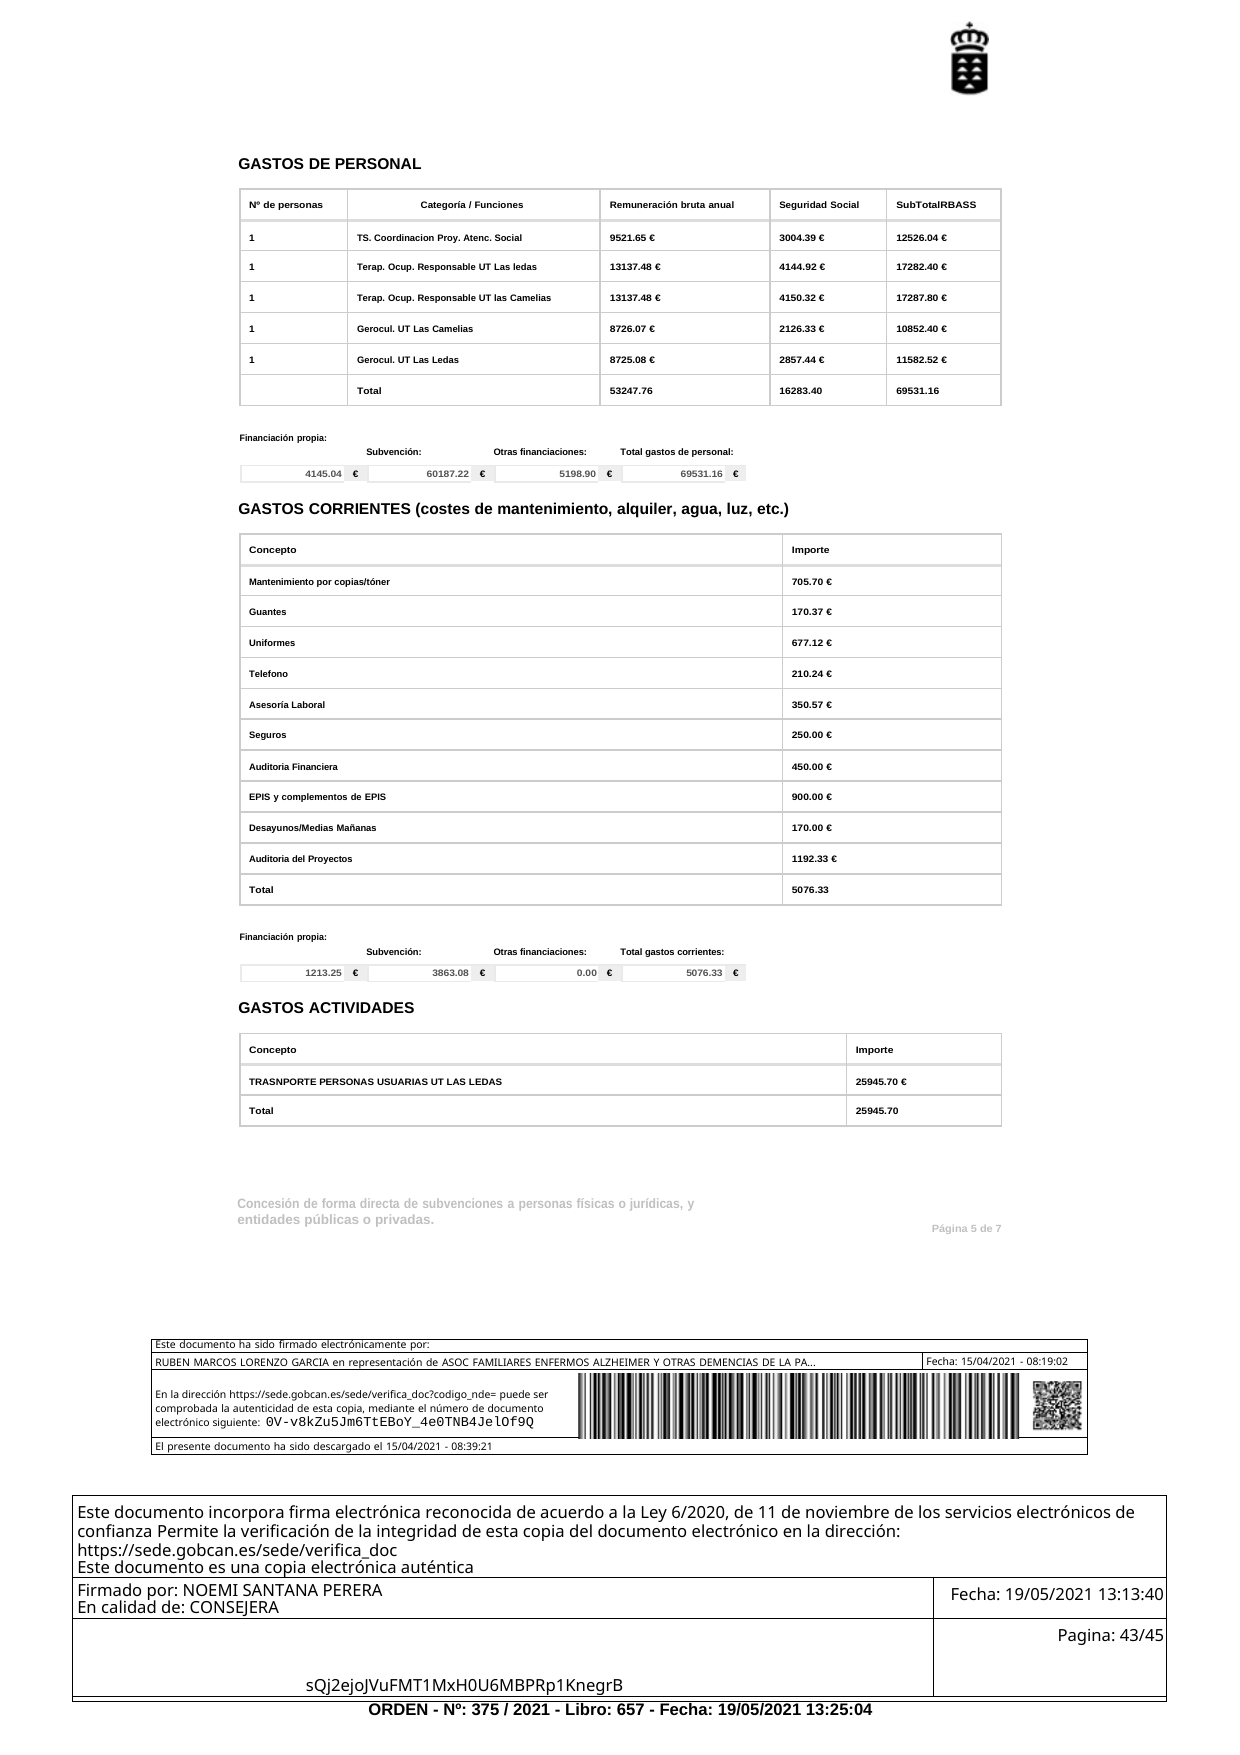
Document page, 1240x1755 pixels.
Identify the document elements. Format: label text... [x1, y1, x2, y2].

table_header Concepto [241, 1034, 846, 1063]
table_cell 5076.33 [783, 875, 1001, 904]
table_cell Firmado por: NOEMI SANTANA PERERA En calidad de: CONSEJERA [73, 1578, 933, 1617]
text Página 5 de 7 [929, 1222, 1004, 1234]
table_header 3863.08 [369, 966, 471, 981]
table_header € [471, 966, 494, 981]
table_cell sQj2ejoJVuFMT1MxH0U6MBPRp1KnegrB [73, 1619, 933, 1696]
text GASTOS CORRIENTES (costes de mantenimiento, alquiler, agua, luz, etc.) [238, 499, 1179, 517]
table_cell 11582.52 € [887, 344, 1000, 373]
table_header € [344, 966, 367, 981]
text Otras financiaciones: [493, 946, 588, 957]
table_cell 2126.33 € [771, 313, 886, 343]
table_cell 1 [241, 282, 347, 312]
table_cell 12526.04 € [887, 222, 1000, 250]
text Otras financiaciones: [493, 447, 588, 458]
table_cell Seguros [241, 720, 782, 749]
table_header 69531.16 [623, 466, 724, 481]
text Subvención: [366, 447, 422, 458]
table_header Importe [783, 535, 1001, 564]
table_header Remuneración bruta anual [601, 190, 769, 219]
table_header Seguridad Social [771, 190, 886, 219]
table_cell 1192.33 € [783, 844, 1001, 873]
table_header 5076.33 [623, 966, 724, 981]
text Financiación propia: [239, 932, 330, 942]
table_cell 3004.39 € [771, 222, 886, 250]
table_header Nº de personas [241, 190, 347, 219]
table_header € [598, 466, 621, 481]
table_header 5198.90 [496, 466, 598, 481]
table_cell 677.12 € [783, 627, 1001, 656]
table_header 0.00 [496, 966, 598, 981]
table_cell 69531.16 [887, 375, 1000, 404]
table_cell Auditoria Financiera [241, 751, 782, 780]
table_cell Total [241, 875, 782, 904]
text Financiación propia: [239, 432, 330, 443]
text Concesión de forma directa de subvenciones a personas físicas o jurídicas, y entidades públicas o privadas. [237, 1196, 702, 1227]
table_cell 17287.80 € [887, 282, 1000, 312]
table_cell 2857.44 € [771, 344, 886, 373]
table_cell Pagina: 43/45 [934, 1619, 1166, 1696]
table_cell TS. Coordinacion Proy. Atenc. Social [348, 222, 599, 250]
table_cell 4144.92 € [771, 251, 886, 281]
table_cell ORDEN - Nº: 375 / 2021 - Libro: 657 - Fecha: 19/05/2021 13:25:04 [73, 1697, 1166, 1701]
text Total gastos de personal: [620, 447, 1179, 458]
table_cell Terap. Ocup. Responsable UT las Camelias [348, 282, 599, 312]
table_cell 1 [241, 222, 347, 250]
table_header € [598, 966, 621, 981]
table_cell 16283.40 [771, 375, 886, 404]
table_header Importe [847, 1034, 1001, 1063]
table_cell Gerocul. UT Las Ledas [348, 344, 599, 373]
table_cell 1 [241, 251, 347, 281]
table_header SubTotalRBASS [887, 190, 1000, 219]
table_header 4145.04 [242, 466, 344, 481]
text Subvención: [366, 946, 422, 957]
table_header € [725, 466, 746, 481]
table_header 1213.25 [242, 966, 344, 981]
table_header € [725, 966, 746, 981]
table_cell Terap. Ocup. Responsable UT Las ledas [348, 251, 599, 281]
table_cell 450.00 € [783, 751, 1001, 780]
table_cell 1 [241, 344, 347, 373]
table_cell 1 [241, 313, 347, 343]
table_cell 9521.65 € [601, 222, 769, 250]
table_cell Fecha: 19/05/2021 13:13:40 [934, 1578, 1166, 1617]
table_cell 8725.08 € [601, 344, 769, 373]
table_cell 53247.76 [601, 375, 769, 404]
table_cell 250.00 € [783, 720, 1001, 749]
table_cell Desayunos/Medias Mañanas [241, 813, 782, 842]
table_cell Guantes [241, 596, 782, 626]
table_cell Gerocul. UT Las Camelias [348, 313, 599, 343]
text GASTOS DE PERSONAL [238, 154, 1179, 173]
table_cell 170.37 € [783, 596, 1001, 626]
table_cell 210.24 € [783, 658, 1001, 687]
text GASTOS ACTIVIDADES [238, 999, 1179, 1017]
table_cell 17282.40 € [887, 251, 1000, 281]
table_cell 4150.32 € [771, 282, 886, 312]
table_cell 10852.40 € [887, 313, 1000, 343]
table_cell Mantenimiento por copias/tóner [241, 567, 782, 594]
table_cell EPIS y complementos de EPIS [241, 782, 782, 811]
table_cell 25945.70 € [847, 1066, 1001, 1094]
table_cell Total [348, 375, 599, 404]
table_cell Auditoria del Proyectos [241, 844, 782, 873]
table_cell [241, 375, 347, 404]
text Total gastos corrientes: [620, 946, 1179, 957]
table_cell Total [241, 1096, 846, 1125]
table_header 60187.22 [369, 466, 471, 481]
table_cell Uniformes [241, 627, 782, 656]
table_cell 705.70 € [783, 567, 1001, 594]
table_cell Telefono [241, 658, 782, 687]
table_cell 8726.07 € [601, 313, 769, 343]
table_header Categoría / Funciones [348, 190, 599, 219]
table_cell 350.57 € [783, 689, 1001, 718]
table_header € [471, 466, 494, 481]
table_cell 13137.48 € [601, 282, 769, 312]
table_cell TRASNPORTE PERSONAS USUARIAS UT LAS LEDAS [241, 1066, 846, 1094]
table_header Este documento incorpora firma electrónica reconocida de acuerdo a la Ley 6/2020, de 11 de noviembre de los servicios electrónicos de confianza Permite la verificación de la integridad de esta copia del documento electrónico en la dirección: https://sede.gobcan.es/sede/verifica_doc Este documento es una copia electrónica auténtica [73, 1496, 1166, 1577]
table_cell 170.00 € [783, 813, 1001, 842]
table_header € [344, 466, 367, 481]
table_cell Asesoría Laboral [241, 689, 782, 718]
table_cell 25945.70 [847, 1096, 1001, 1125]
table_cell 900.00 € [783, 782, 1001, 811]
table_cell 13137.48 € [601, 251, 769, 281]
table_header Concepto [241, 535, 782, 564]
